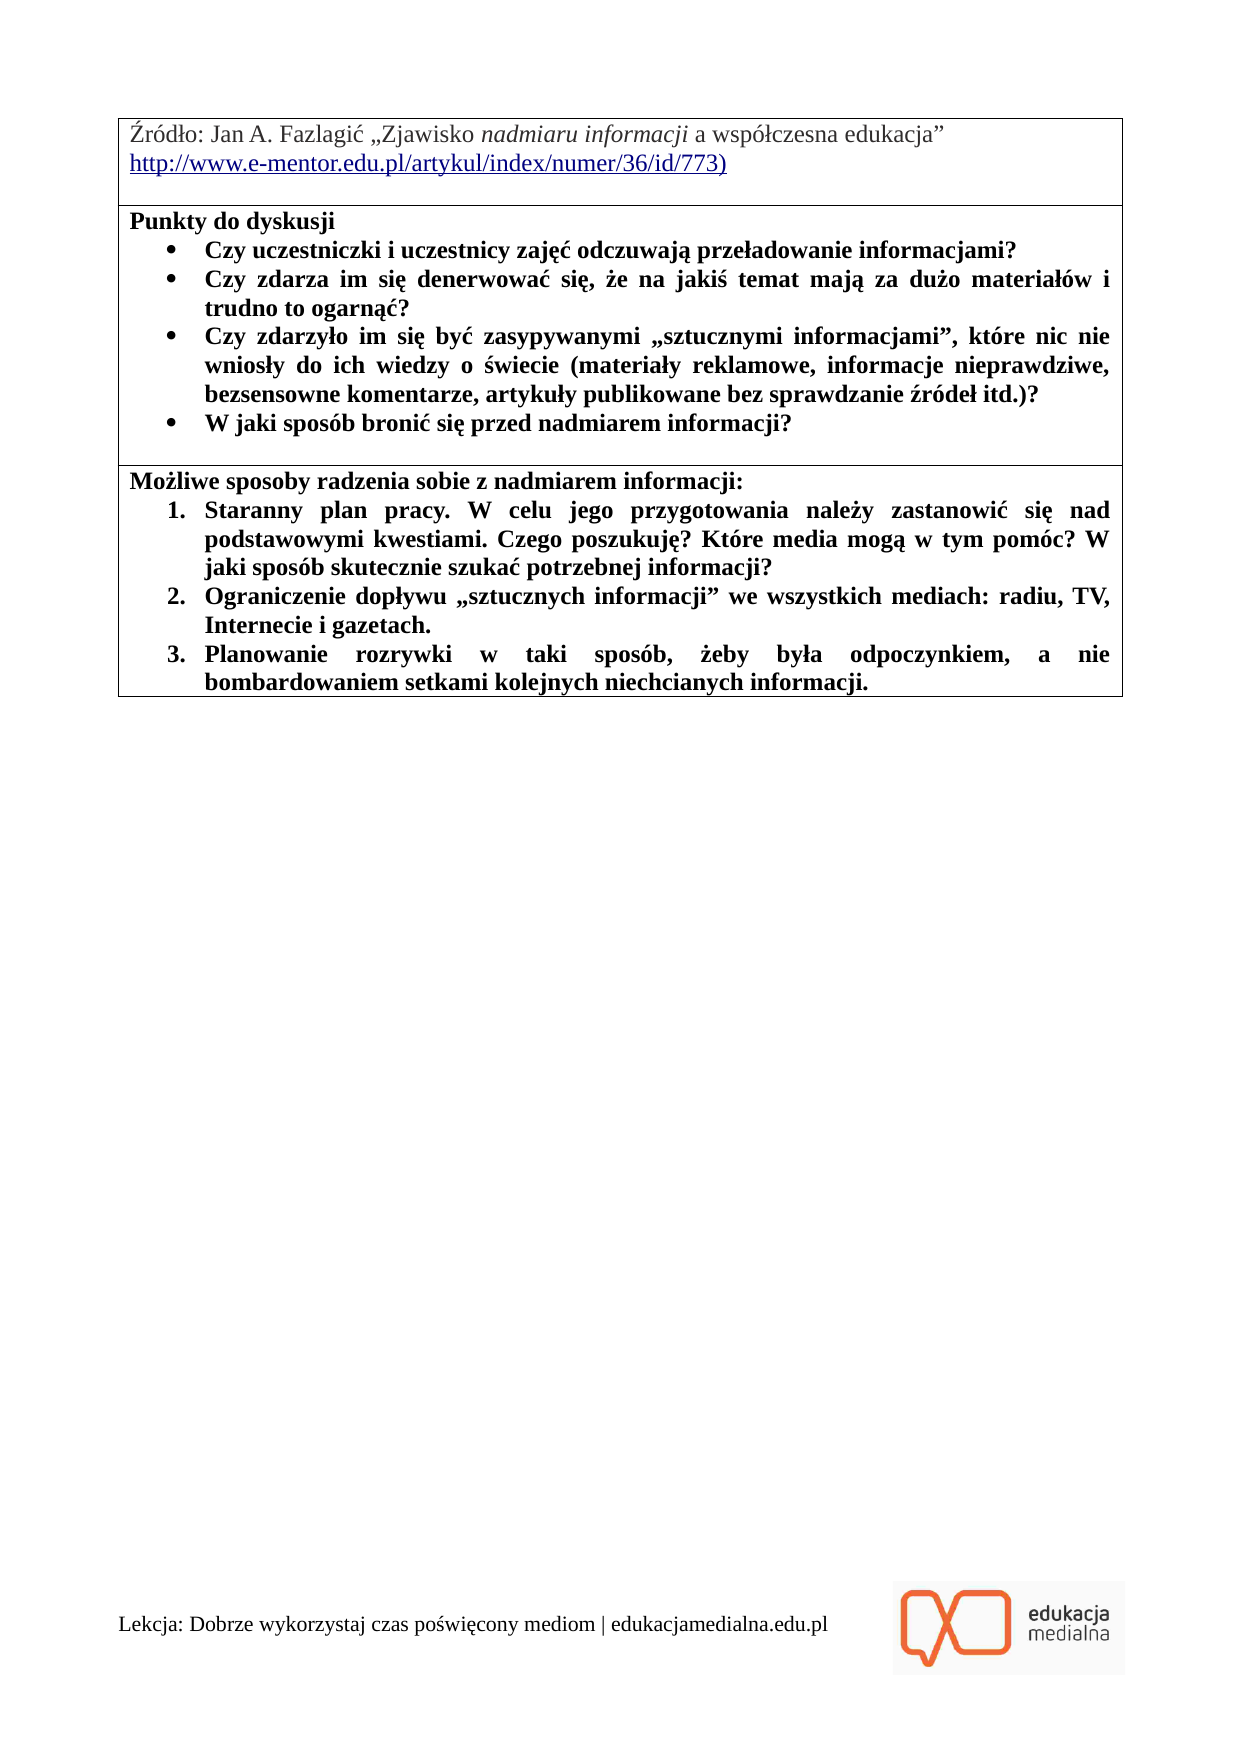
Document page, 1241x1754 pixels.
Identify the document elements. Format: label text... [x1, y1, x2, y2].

table_header Źródło: Jan A. Fazlagić „Zjawisko nadmiaru informacji a współczesna edukacja” http://www.e-mentor.edu.pl/artykul/index/numer/36/id/773) [119, 119, 1122, 205]
picture [892, 1581, 1125, 1675]
table_cell Punkty do dyskusji Czy uczestniczki i uczestnicy zajęć odczuwają przeładowanie informacjami? Czy zdarza im się denerwować się, że na jakiś temat mają za dużo materiałów i trudno to ogarnąć? Czy zdarzyło im się być zasypywanymi „sztucznymi informacjami”, które nic nie wniosły do ich wiedzy o świecie (materiały reklamowe, informacje nieprawdziwe, bezsensowne komentarze, artykuły publikowane bez sprawdzanie źródeł itd.)? W jaki sposób bronić się przed nadmiarem informacji? [119, 206, 1122, 465]
table_cell Możliwe sposoby radzenia sobie z nadmiarem informacji: Staranny plan pracy. W celu jego przygotowania należy zastanowić się nad podstawowymi kwestiami. Czego poszukuję? Które media mogą w tym pomóc? W jaki sposób skutecznie szukać potrzebnej informacji? Ograniczenie dopływu „sztucznych informacji” we wszystkich mediach: radiu, TV, Internecie i gazetach. Planowanie rozrywki w taki sposób, żeby była odpoczynkiem, a nie bombardowaniem setkami kolejnych niechcianych informacji. [119, 466, 1122, 696]
